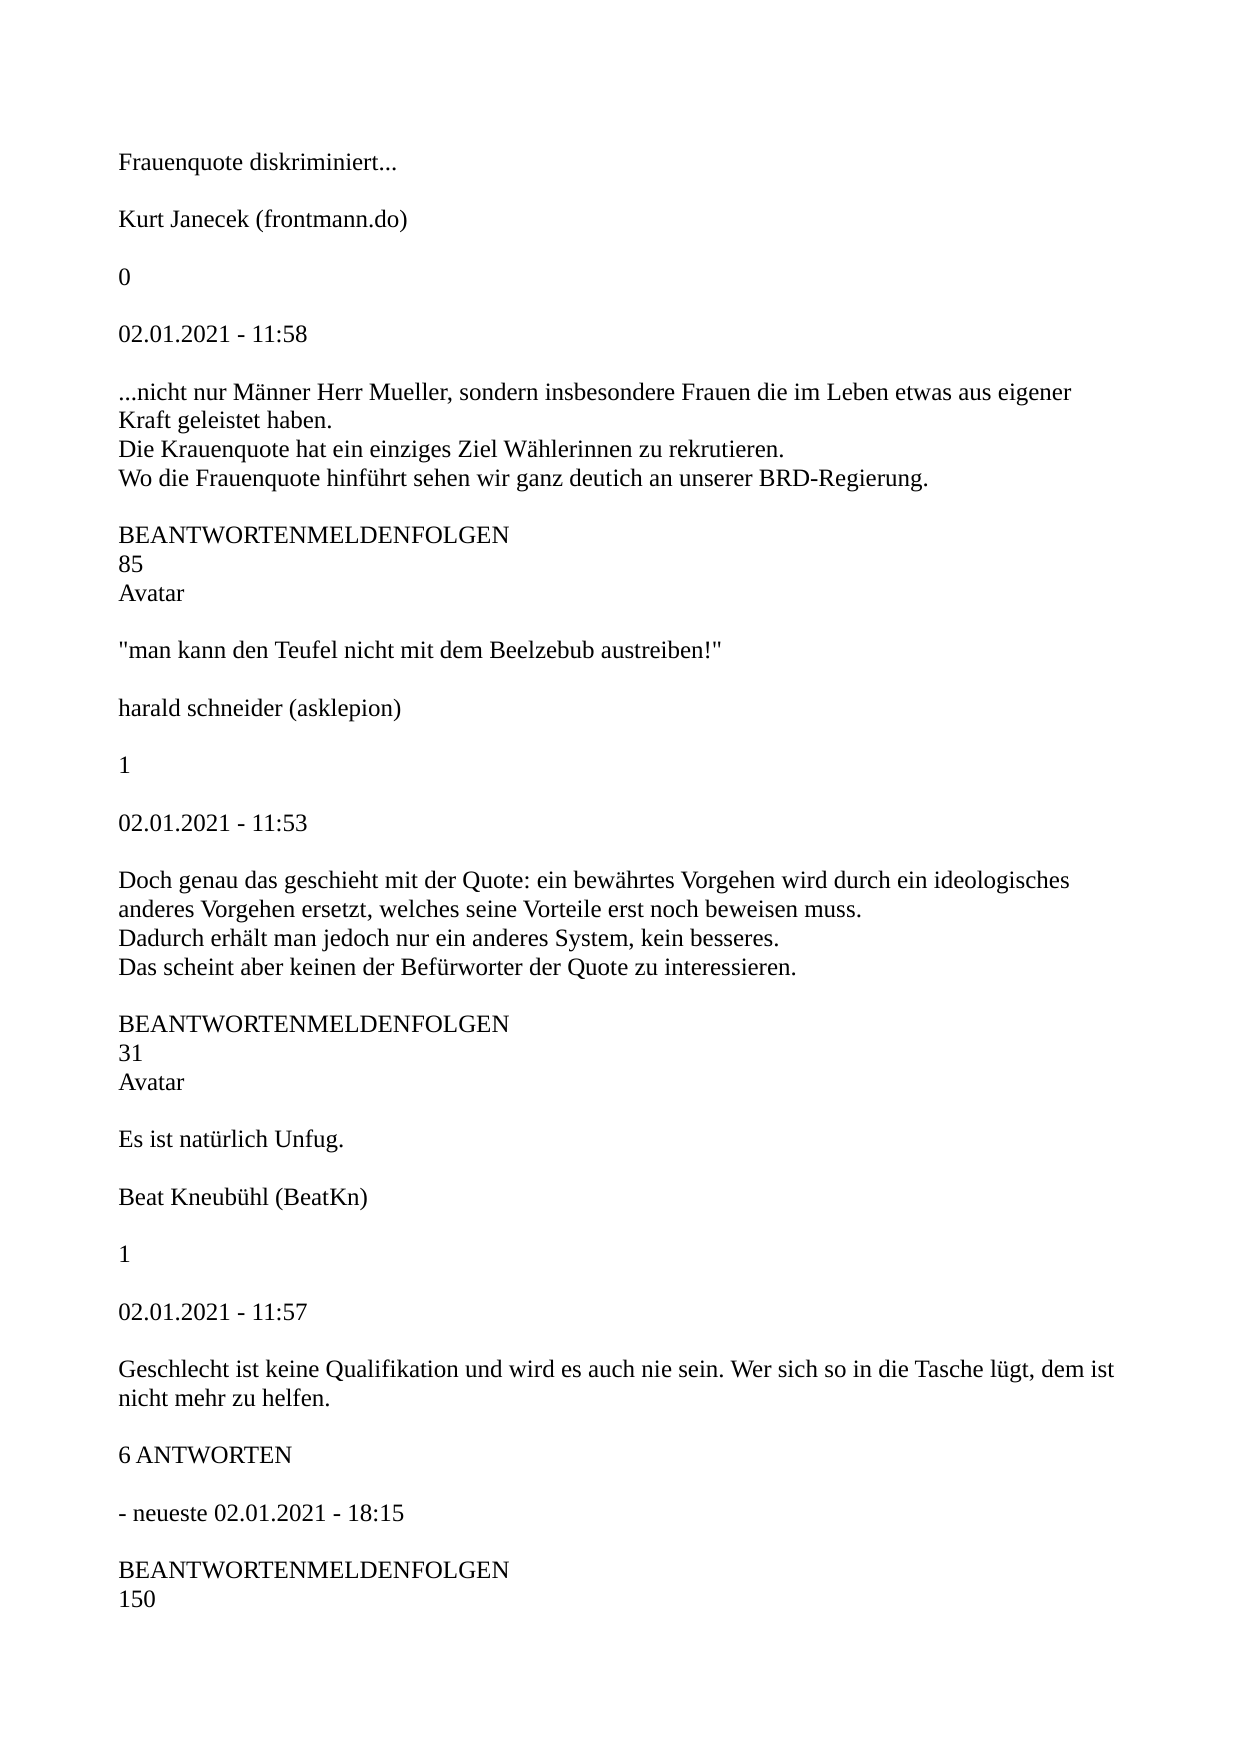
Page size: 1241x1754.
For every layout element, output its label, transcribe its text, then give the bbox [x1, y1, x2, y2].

text Avatar [118, 1067, 1122, 1096]
text 150 [118, 1584, 1122, 1613]
text BEANTWORTENMELDENFOLGEN [118, 1556, 1122, 1584]
text Wo die Frauenquote hinführt sehen wir ganz deutich an unserer BRD-Regierung. [118, 463, 1122, 492]
text 0 [118, 262, 1122, 291]
text Avatar [118, 578, 1122, 607]
text 1 [118, 751, 1122, 779]
text harald schneider (asklepion) [118, 693, 1122, 722]
text 02.01.2021 - 11:57 [118, 1297, 1122, 1326]
text 85 [118, 549, 1122, 578]
text Dadurch erhält man jedoch nur ein anderes System, kein besseres. [118, 923, 1122, 952]
text BEANTWORTENMELDENFOLGEN [118, 1009, 1122, 1038]
text Es ist natürlich Unfug. [118, 1124, 1122, 1153]
text Die Krauenquote hat ein einziges Ziel Wählerinnen zu rekrutieren. [118, 434, 1122, 463]
text 02.01.2021 - 11:53 [118, 808, 1122, 837]
text Geschlecht ist keine Qualifikation und wird es auch nie sein. Wer sich so in die Tasche lügt, dem ist nicht mehr zu helfen. [118, 1354, 1122, 1412]
text Kurt Janecek (frontmann.do) [118, 204, 1122, 233]
text BEANTWORTENMELDENFOLGEN [118, 521, 1122, 549]
text ...nicht nur Männer Herr Mueller, sondern insbesondere Frauen die im Leben etwas aus eigener Kraft geleistet haben. [118, 377, 1122, 434]
text 6 ANTWORTEN [118, 1441, 1122, 1469]
text Frauenquote diskriminiert... [118, 147, 1122, 176]
text Doch genau das geschieht mit der Quote: ein bewährtes Vorgehen wird durch ein ideologisches anderes Vorgehen ersetzt, welches seine Vorteile erst noch beweisen muss. [118, 866, 1122, 923]
text 1 [118, 1239, 1122, 1268]
text 31 [118, 1038, 1122, 1067]
text Beat Kneubühl (BeatKn) [118, 1182, 1122, 1211]
text Das scheint aber keinen der Befürworter der Quote zu interessieren. [118, 952, 1122, 981]
text 02.01.2021 - 11:58 [118, 319, 1122, 348]
text "man kann den Teufel nicht mit dem Beelzebub austreiben!" [118, 636, 1122, 664]
text - neueste 02.01.2021 - 18:15 [118, 1498, 1122, 1527]
